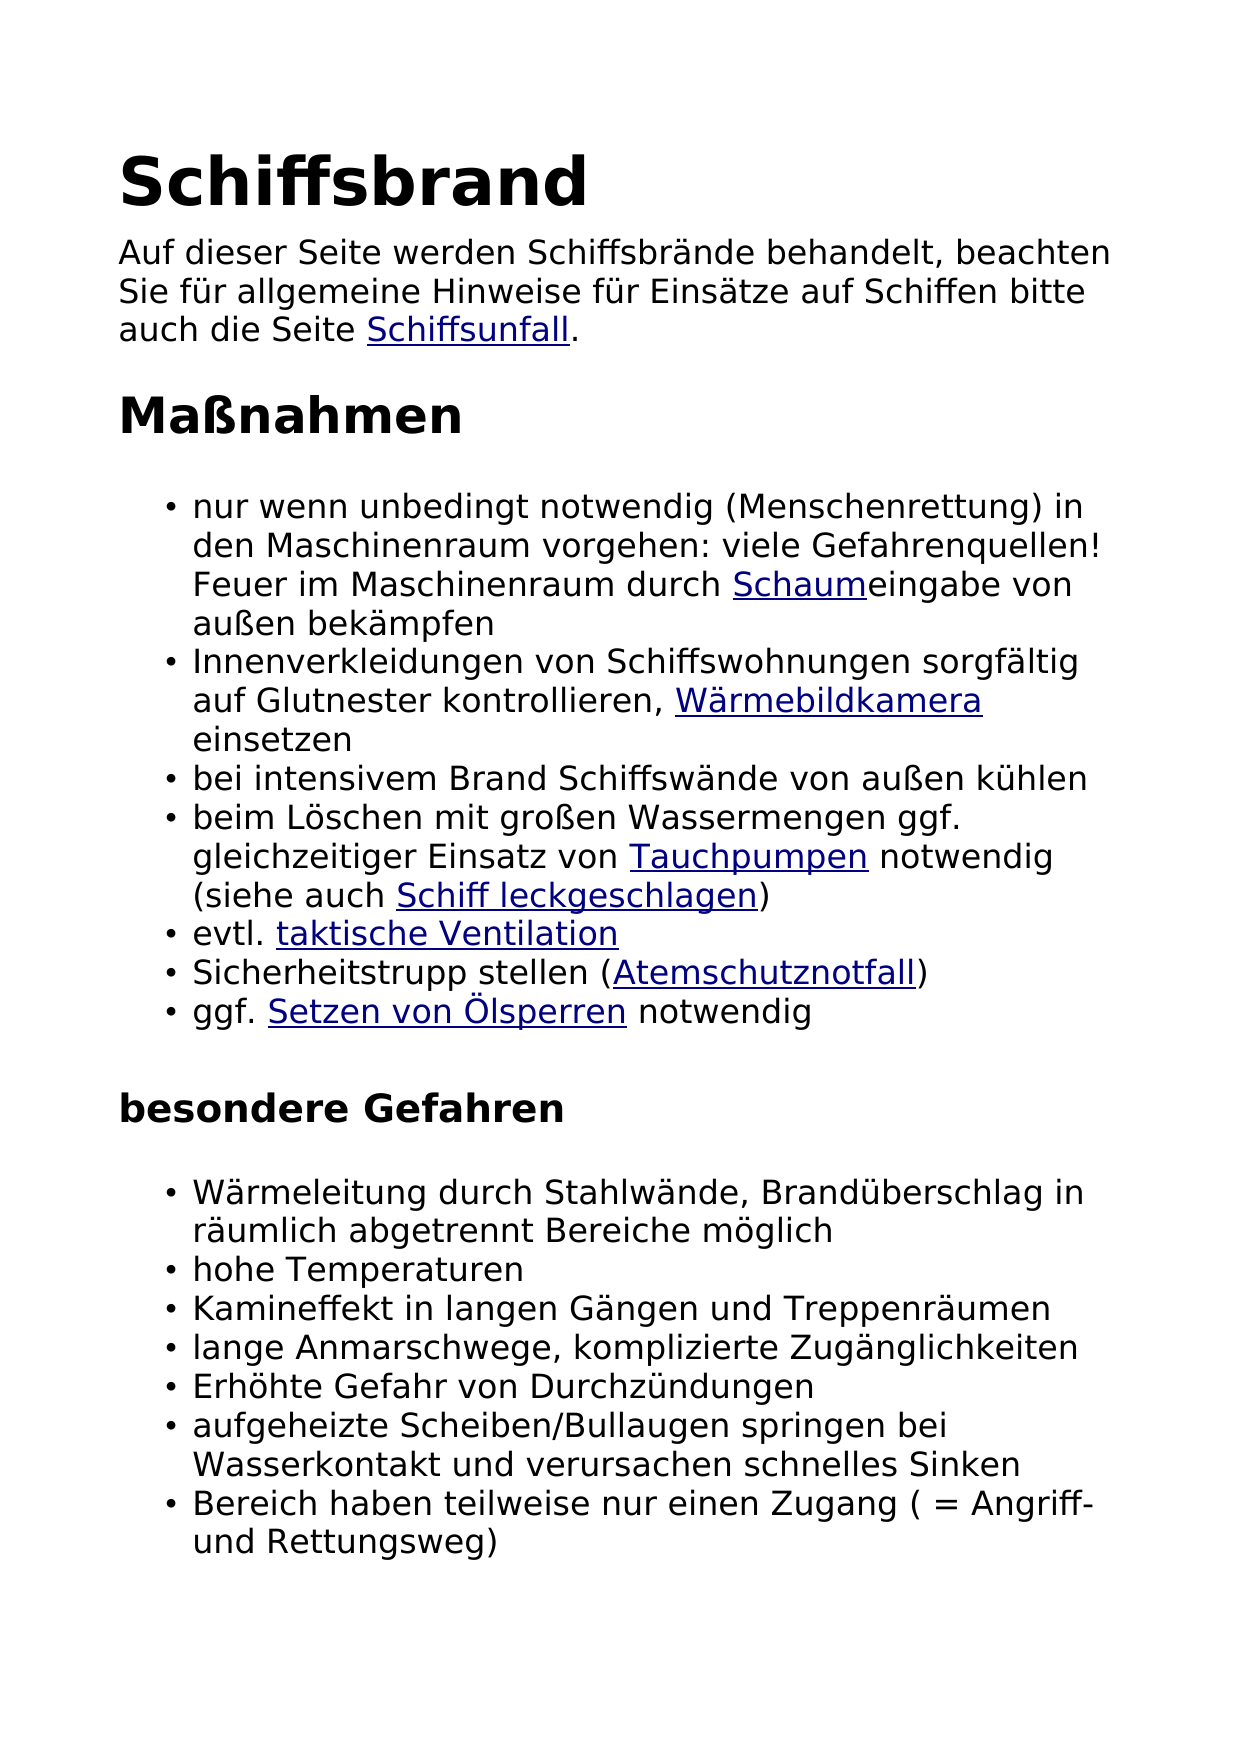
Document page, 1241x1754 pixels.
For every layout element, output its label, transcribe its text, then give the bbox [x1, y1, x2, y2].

list Bereich haben teilweise nur einen Zugang ( = Angriff- und Rettungsweg) [177, 1484, 1122, 1562]
list nur wenn unbedingt notwendig (Menschenrettung) in den Maschinenraum vorgehen: viele Gefahrenquellen! Feuer im Maschinenraum durch Schaumeingabe von außen bekämpfen [177, 487, 1122, 643]
list Wärmeleitung durch Stahlwände, Brandüberschlag in räumlich abgetrennt Bereiche möglich [177, 1173, 1122, 1251]
list Sicherheitstrupp stellen (Atemschutznotfall) [177, 954, 1122, 993]
list Erhöhte Gefahr von Durchzündungen [177, 1367, 1122, 1406]
list hohe Temperaturen [177, 1251, 1122, 1290]
list evtl. taktische Ventilation [177, 915, 1122, 954]
list lange Anmarschwege, komplizierte Zugänglichkeiten [177, 1328, 1122, 1367]
subtitle besondere Gefahren [118, 1086, 1122, 1131]
text Auf dieser Seite werden Schiffsbrände behandelt, beachten Sie für allgemeine Hinweise für Einsätze auf Schiffen bitte auch die Seite Schiffsunfall. [118, 233, 1122, 350]
list beim Löschen mit großen Wassermengen ggf. gleichzeitiger Einsatz von Tauchpumpen notwendig (siehe auch Schiff leckgeschlagen) [177, 798, 1122, 915]
list Kamineffekt in langen Gängen und Treppenräumen [177, 1290, 1122, 1328]
list Innenverkleidungen von Schiffswohnungen sorgfältig auf Glutnester kontrollieren, Wärmebildkamera einsetzen [177, 643, 1122, 759]
subtitle Schiffsbrand [118, 143, 1122, 221]
list aufgeheizte Scheiben/Bullaugen springen bei Wasserkontakt und verursachen schnelles Sinken [177, 1406, 1122, 1484]
list ggf. Setzen von Ölsperren notwendig [177, 993, 1122, 1031]
subtitle Maßnahmen [118, 387, 1122, 446]
list bei intensivem Brand Schiffswände von außen kühlen [177, 759, 1122, 798]
